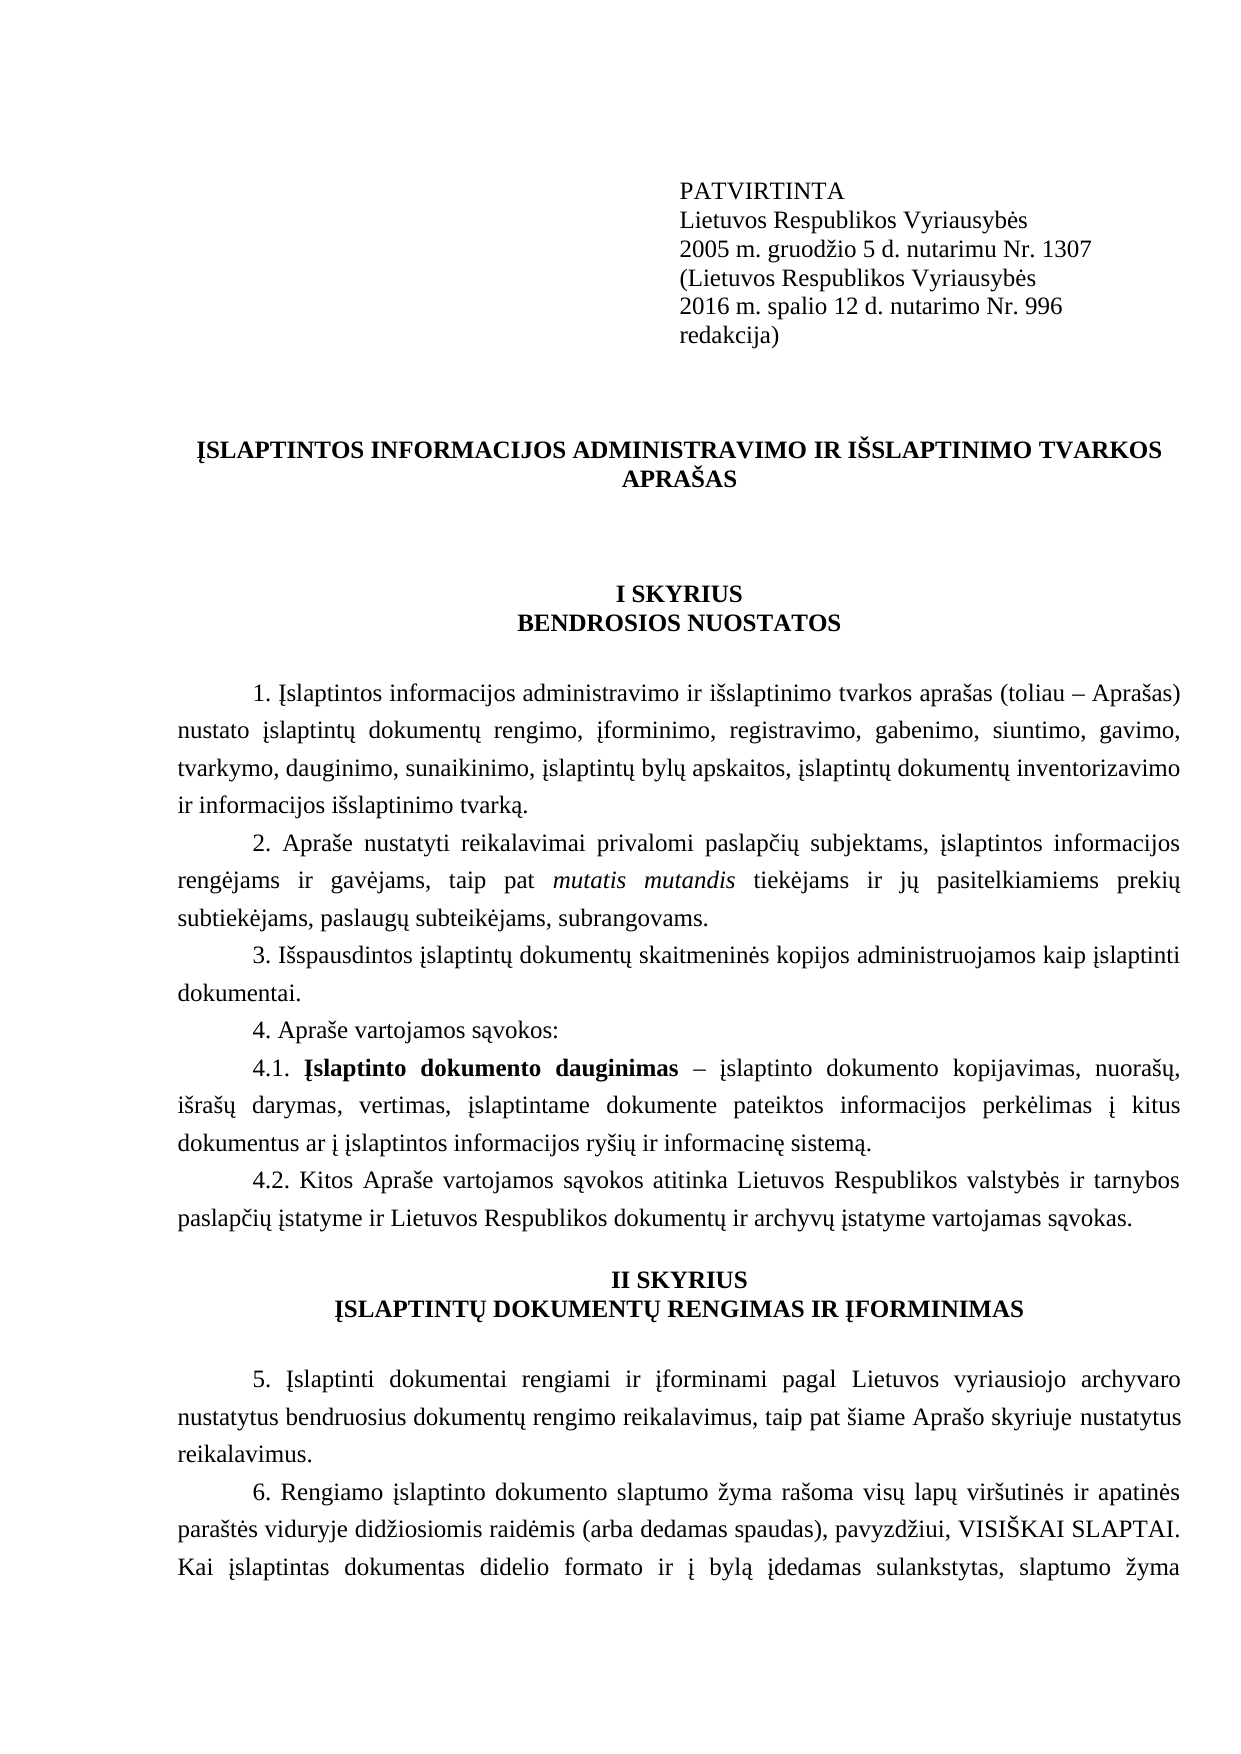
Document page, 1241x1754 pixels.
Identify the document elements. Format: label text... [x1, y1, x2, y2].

text 3. Išspausdintos įslaptintų dokumentų skaitmeninės kopijos administruojamos kaip įslaptinti dokumentai. [177, 932, 1181, 1007]
text 6. Rengiamo įslaptinto dokumento slaptumo žyma rašoma visų lapų viršutinės ir apatinės paraštės viduryje didžiosiomis raidėmis (arba dedamas spaudas), pavyzdžiui, VISIŠKAI SLAPTAI. Kai įslaptintas dokumentas didelio formato ir į bylą įdedamas sulankstytas, slaptumo žyma [177, 1468, 1181, 1580]
text 4. Apraše vartojamos sąvokos: [177, 1007, 1181, 1044]
text 5. Įslaptinti dokumentai rengiami ir įforminami pagal Lietuvos vyriausiojo archyvaro nustatytus bendruosius dokumentų rengimo reikalavimus, taip pat šiame Aprašo skyriuje nustatytus reikalavimus. [177, 1355, 1181, 1468]
text 4.2. Kitos Apraše vartojamos sąvokos atitinka Lietuvos Respublikos valstybės ir tarnybos paslapčių įstatyme ir Lietuvos Respublikos dokumentų ir archyvų įstatyme vartojamas sąvokas. [177, 1157, 1181, 1232]
text I SKYRIUS [177, 579, 1181, 608]
text BENDROSIOS NUOSTATOS [177, 608, 1181, 636]
text 2. Apraše nustatyti reikalavimai privalomi paslapčių subjektams, įslaptintos informacijos rengėjams ir gavėjams, taip pat mutatis mutandis tiekėjams ir jų pasitelkiamiems prekių subtiekėjams, paslaugų subteikėjams, subrangovams. [177, 819, 1181, 932]
text ĮSLAPTINTŲ DOKUMENTŲ RENGIMAS IR ĮFORMINIMAS [177, 1294, 1181, 1322]
text 1. Įslaptintos informacijos administravimo ir išslaptinimo tvarkos aprašas (toliau – Aprašas) nustato įslaptintų dokumentų rengimo, įforminimo, registravimo, gabenimo, siuntimo, gavimo, tvarkymo, dauginimo, sunaikinimo, įslaptintų bylų apskaitos, įslaptintų dokumentų inventorizavimo ir informacijos išslaptinimo tvarką. [177, 669, 1181, 819]
text ĮSLAPTINTOS INFORMACIJOS ADMINISTRAVIMO IR IŠSLAPTINIMO TVARKOS APRAŠAS [177, 435, 1181, 493]
text 4.1. Įslaptinto dokumento dauginimas – įslaptinto dokumento kopijavimas, nuorašų, išrašų darymas, vertimas, įslaptintame dokumente pateiktos informacijos perkėlimas į kitus dokumentus ar į įslaptintos informacijos ryšių ir informacinę sistemą. [177, 1044, 1181, 1157]
text PATVIRTINTA Lietuvos Respublikos Vyriausybės 2005 m. gruodžio 5 d. nutarimu Nr. 1307 (Lietuvos Respublikos Vyriausybės 2016 m. spalio 12 d. nutarimo Nr. 996 redakcija) [679, 176, 1181, 349]
text II SKYRIUS [177, 1265, 1181, 1294]
